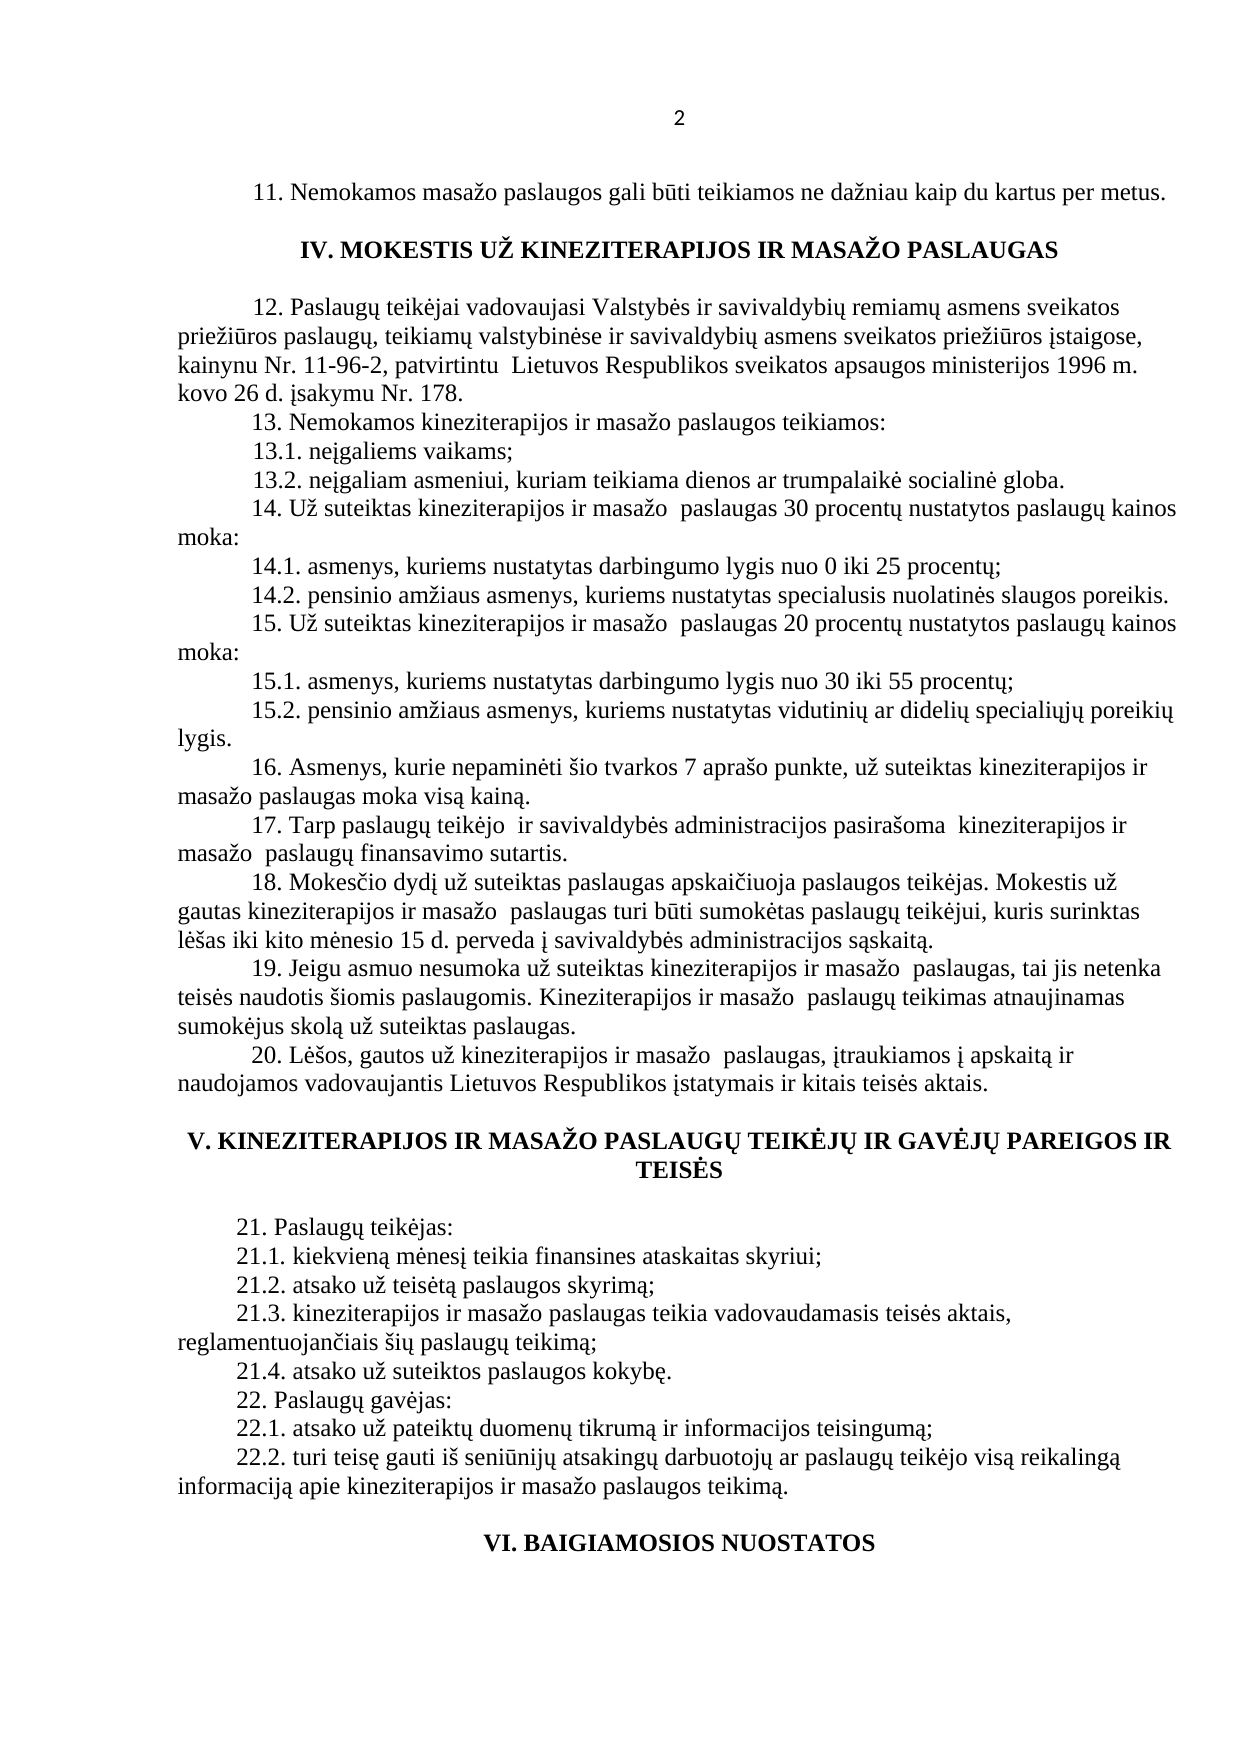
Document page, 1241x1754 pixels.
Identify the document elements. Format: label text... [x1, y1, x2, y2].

text 21.2. atsako už teisėtą paslaugos skyrimą; [177, 1270, 1181, 1298]
text 21.1. kiekvieną mėnesį teikia finansines ataskaitas skyriui; [177, 1241, 1181, 1270]
text 13.1. neįgaliems vaikams; [177, 436, 1181, 465]
text 15.2. pensinio amžiaus asmenys, kuriems nustatytas vidutinių ar didelių specialiųjų poreikių lygis. [177, 695, 1181, 752]
text 19. Jeigu asmuo nesumoka už suteiktas kineziterapijos ir masažo paslaugas, tai jis netenka teisės naudotis šiomis paslaugomis. Kineziterapijos ir masažo paslaugų teikimas atnaujinamas sumokėjus skolą už suteiktas paslaugas. [177, 953, 1181, 1040]
text 18. Mokesčio dydį už suteiktas paslaugas apskaičiuoja paslaugos teikėjas. Mokestis už gautas kineziterapijos ir masažo paslaugas turi būti sumokėtas paslaugų teikėjui, kuris surinktas lėšas iki kito mėnesio 15 d. perveda į savivaldybės administracijos sąskaitą. [177, 867, 1181, 953]
text 15. Už suteiktas kineziterapijos ir masažo paslaugas 20 procentų nustatytos paslaugų kainos moka: [177, 608, 1181, 666]
text 13.2. neįgaliam asmeniui, kuriam teikiama dienos ar trumpalaikė socialinė globa. [177, 465, 1181, 493]
text VI. BAIGIAMOSIOS NUOSTATOS [177, 1528, 1181, 1557]
text 14.2. pensinio amžiaus asmenys, kuriems nustatytas specialusis nuolatinės slaugos poreikis. [177, 580, 1181, 608]
text 20. Lėšos, gautos už kineziterapijos ir masažo paslaugas, įtraukiamos į apskaitą ir naudojamos vadovaujantis Lietuvos Respublikos įstatymais ir kitais teisės aktais. [177, 1040, 1181, 1097]
text 12. Paslaugų teikėjai vadovaujasi Valstybės ir savivaldybių remiamų asmens sveikatos priežiūros paslaugų, teikiamų valstybinėse ir savivaldybių asmens sveikatos priežiūros įstaigose, kainynu Nr. 11-96-2, patvirtintu Lietuvos Respublikos sveikatos apsaugos ministerijos 1996 m. kovo 26 d. įsakymu Nr. 178. [177, 292, 1181, 407]
text 22.2. turi teisę gauti iš seniūnijų atsakingų darbuotojų ar paslaugų teikėjo visą reikalingą informaciją apie kineziterapijos ir masažo paslaugos teikimą. [177, 1442, 1181, 1500]
text 17. Tarp paslaugų teikėjo ir savivaldybės administracijos pasirašoma kineziterapijos ir masažo paslaugų finansavimo sutartis. [177, 810, 1181, 867]
text V. KINEZITERAPIJOS IR MASAŽO PASLAUGŲ TEIKĖJŲ IR GAVĖJŲ PAREIGOS IR TEISĖS [177, 1126, 1181, 1183]
text 22.1. atsako už pateiktų duomenų tikrumą ir informacijos teisingumą; [177, 1413, 1181, 1442]
text 15.1. asmenys, kuriems nustatytas darbingumo lygis nuo 30 iki 55 procentų; [177, 666, 1181, 695]
text 14.1. asmenys, kuriems nustatytas darbingumo lygis nuo 0 iki 25 procentų; [177, 551, 1181, 580]
text 11. Nemokamos masažo paslaugos gali būti teikiamos ne dažniau kaip du kartus per metus. [177, 177, 1181, 206]
text 21.4. atsako už suteiktos paslaugos kokybę. [177, 1356, 1181, 1385]
text 13. Nemokamos kineziterapijos ir masažo paslaugos teikiamos: [177, 407, 1181, 436]
text 22. Paslaugų gavėjas: [177, 1385, 1181, 1413]
text 21.3. kineziterapijos ir masažo paslaugas teikia vadovaudamasis teisės aktais, reglamentuojančiais šių paslaugų teikimą; [177, 1298, 1181, 1356]
text 16. Asmenys, kurie nepaminėti šio tvarkos 7 aprašo punkte, už suteiktas kineziterapijos ir masažo paslaugas moka visą kainą. [177, 752, 1181, 810]
text 21. Paslaugų teikėjas: [177, 1212, 1181, 1241]
text IV. MOKESTIS UŽ KINEZITERAPIJOS IR MASAŽO PASLAUGAS [177, 235, 1181, 263]
text 14. Už suteiktas kineziterapijos ir masažo paslaugas 30 procentų nustatytos paslaugų kainos moka: [177, 493, 1181, 551]
